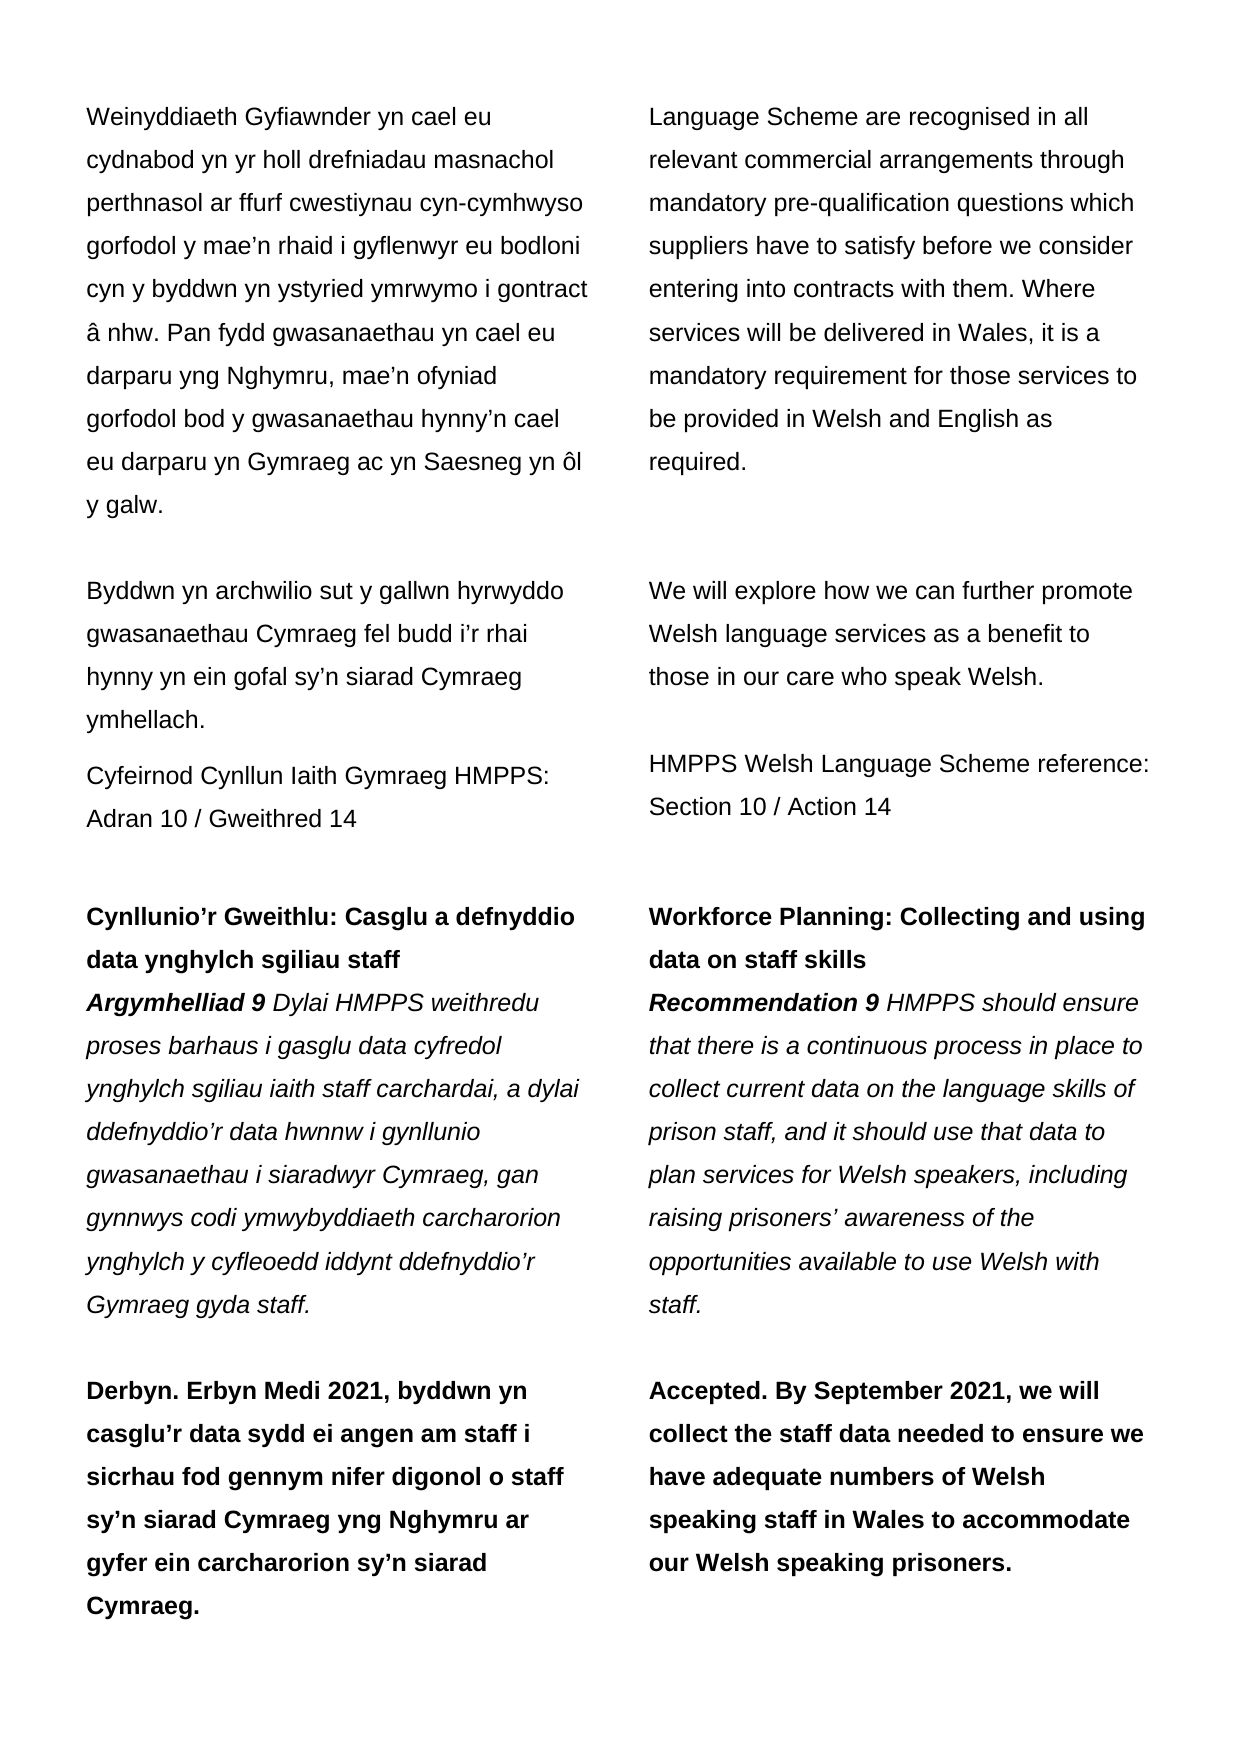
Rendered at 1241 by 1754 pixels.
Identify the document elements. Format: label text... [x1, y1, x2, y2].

table_cell [75, 859, 602, 902]
table_cell [602, 1376, 637, 1634]
table_cell HMPPS Welsh Language Scheme reference: Section 10 / Action 14 [637, 749, 1164, 858]
table_cell Byddwn yn archwilio sut y gallwn hyrwyddo gwasanaethau Cymraeg fel budd i’r rhai hynny yn ein gofal sy’n siarad Cymraeg ymhellach. [75, 576, 602, 748]
table_cell [602, 102, 637, 576]
table_cell Workforce Planning: Collecting and using data on staff skills [637, 902, 1164, 988]
table_cell Weinyddiaeth Gyfiawnder yn cael eu cydnabod yn yr holl drefniadau masnachol perthnasol ar ffurf cwestiynau cyn-cymhwyso gorfodol y mae’n rhaid i gyflenwyr eu bodloni cyn y byddwn yn ystyried ymrwymo i gontract â nhw. Pan fydd gwasanaethau yn cael eu darparu yng Nghymru, mae’n ofyniad gorfodol bod y gwasanaethau hynny’n cael eu darparu yn Gymraeg ac yn Saesneg yn ôl y galw. [75, 102, 602, 576]
table_cell We will explore how we can further promote Welsh language services as a benefit to those in our care who speak Welsh. [637, 576, 1164, 748]
table_cell Language Scheme are recognised in all relevant commercial arrangements through mandatory pre-qualification questions which suppliers have to satisfy before we consider entering into contracts with them. Where services will be delivered in Wales, it is a mandatory requirement for those services to be provided in Welsh and English as required. [637, 102, 1164, 576]
table_cell [602, 988, 637, 1376]
table_cell Accepted. By September 2021, we will collect the staff data needed to ensure we have adequate numbers of Welsh speaking staff in Wales to accommodate our Welsh speaking prisoners. [637, 1376, 1164, 1634]
table_cell [602, 902, 637, 988]
table_cell [602, 749, 637, 858]
table_cell [602, 859, 637, 902]
table_cell [637, 859, 1164, 902]
table_cell Cynllunio’r Gweithlu: Casglu a defnyddio data ynghylch sgiliau staff [75, 902, 602, 988]
table_cell Argymhelliad 9 Dylai HMPPS weithredu proses barhaus i gasglu data cyfredol ynghylch sgiliau iaith staff carchardai, a dylai ddefnyddio’r data hwnnw i gynllunio gwasanaethau i siaradwyr Cymraeg, gan gynnwys codi ymwybyddiaeth carcharorion ynghylch y cyfleoedd iddynt ddefnyddio’r Gymraeg gyda staff. [75, 988, 602, 1376]
table_cell Recommendation 9 HMPPS should ensure that there is a continuous process in place to collect current data on the language skills of prison staff, and it should use that data to plan services for Welsh speakers, including raising prisoners’ awareness of the opportunities available to use Welsh with staff. [637, 988, 1164, 1376]
table_cell [602, 576, 637, 748]
table_cell Cyfeirnod Cynllun Iaith Gymraeg HMPPS: Adran 10 / Gweithred 14 [75, 749, 602, 858]
table_cell Derbyn. Erbyn Medi 2021, byddwn yn casglu’r data sydd ei angen am staff i sicrhau fod gennym nifer digonol o staff sy’n siarad Cymraeg yng Nghymru ar gyfer ein carcharorion sy’n siarad Cymraeg. [75, 1376, 602, 1634]
